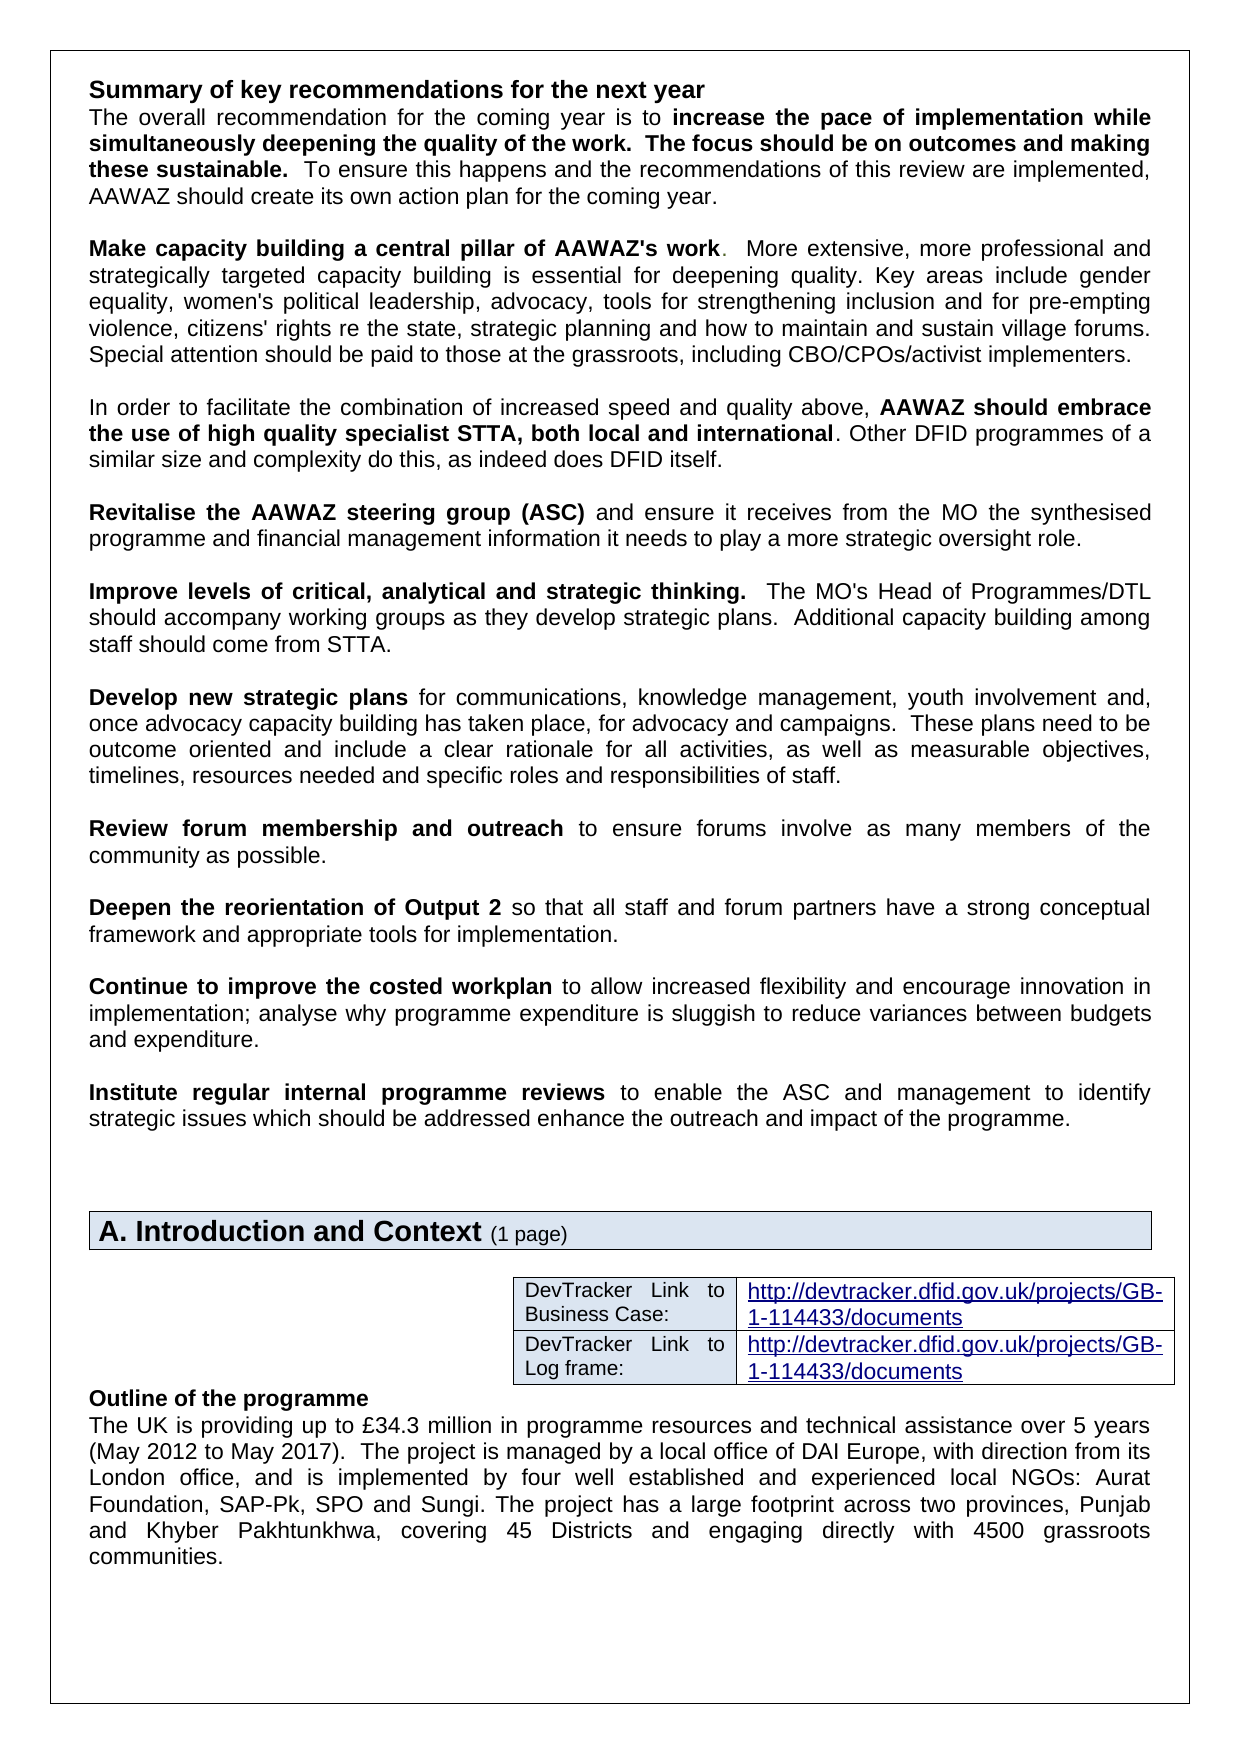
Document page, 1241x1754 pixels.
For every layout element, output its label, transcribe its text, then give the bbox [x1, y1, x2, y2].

table_cell http://devtracker.dfid.gov.uk/projects/GB-1-114433/documents [737, 1331, 1174, 1384]
table_cell DevTracker Link to Log frame: [514, 1331, 736, 1384]
text Improve levels of critical, analytical and strategic thinking. The MO's Head of Programmes/DTL should accompany working groups as they develop strategic plans. Additional capacity building among staff should come from STTA. [89, 578, 1152, 657]
text Make capacity building a central pillar of AAWAZ's work. More extensive, more professional and strategically targeted capacity building is essential for deepening quality. Key areas include gender equality, women's political leadership, advocacy, tools for strengthening inclusion and for pre-empting violence, citizens' rights re the state, strategic planning and how to maintain and sustain village forums. Special attention should be paid to those at the grassroots, including CBO/CPOs/activist implementers. [89, 235, 1152, 367]
text Continue to improve the costed workplan to allow increased flexibility and encourage innovation in implementation; analyse why programme expenditure is sluggish to reduce variances between budgets and expenditure. [89, 973, 1152, 1052]
text In order to facilitate the combination of increased speed and quality above, AAWAZ should embrace the use of high quality specialist STTA, both local and international. Other DFID programmes of a similar size and complexity do this, as indeed does DFID itself. [89, 393, 1152, 473]
text Outline of the programme [89, 1385, 1152, 1412]
text Institute regular internal programme reviews to enable the ASC and management to identify strategic issues which should be addressed enhance the outreach and impact of the programme. [89, 1079, 1152, 1131]
text Revitalise the AAWAZ steering group (ASC) and ensure it receives from the MO the synthesised programme and financial management information it needs to play a more strategic oversight role. [89, 499, 1152, 552]
text Summary of key recommendations for the next year [89, 75, 1152, 104]
text Deepen the reorientation of Output 2 so that all staff and forum partners have a strong conceptual framework and appropriate tools for implementation. [89, 894, 1152, 947]
text The overall recommendation for the coming year is to increase the pace of implementation while simultaneously deepening the quality of the work. The focus should be on outcomes and making these sustainable. To ensure this happens and the recommendations of this review are implemented, AAWAZ should create its own action plan for the coming year. [89, 104, 1152, 209]
text The UK is providing up to £34.3 million in programme resources and technical assistance over 5 years (May 2012 to May 2017). The project is managed by a local office of DAI Europe, with direction from its London office, and is implemented by four well established and experienced local NGOs: Aurat Foundation, SAP-Pk, SPO and Sungi. The project has a large footprint across two provinces, Punjab and Khyber Pakhtunkhwa, covering 45 Districts and engaging directly with 4500 grassroots communities. [89, 1412, 1152, 1570]
table_header http://devtracker.dfid.gov.uk/projects/GB-1-114433/documents [737, 1278, 1174, 1330]
text Develop new strategic plans for communications, knowledge management, youth involvement and, once advocacy capacity building has taken place, for advocacy and campaigns. These plans need to be outcome oriented and include a clear rationale for all activities, as well as measurable objectives, timelines, resources needed and specific roles and responsibilities of staff. [89, 683, 1152, 789]
text Review forum membership and outreach to ensure forums involve as many members of the community as possible. [89, 815, 1152, 868]
text A. Introduction and Context (1 page) [90, 1212, 1151, 1249]
table_header DevTracker Link to Business Case: [514, 1278, 736, 1330]
